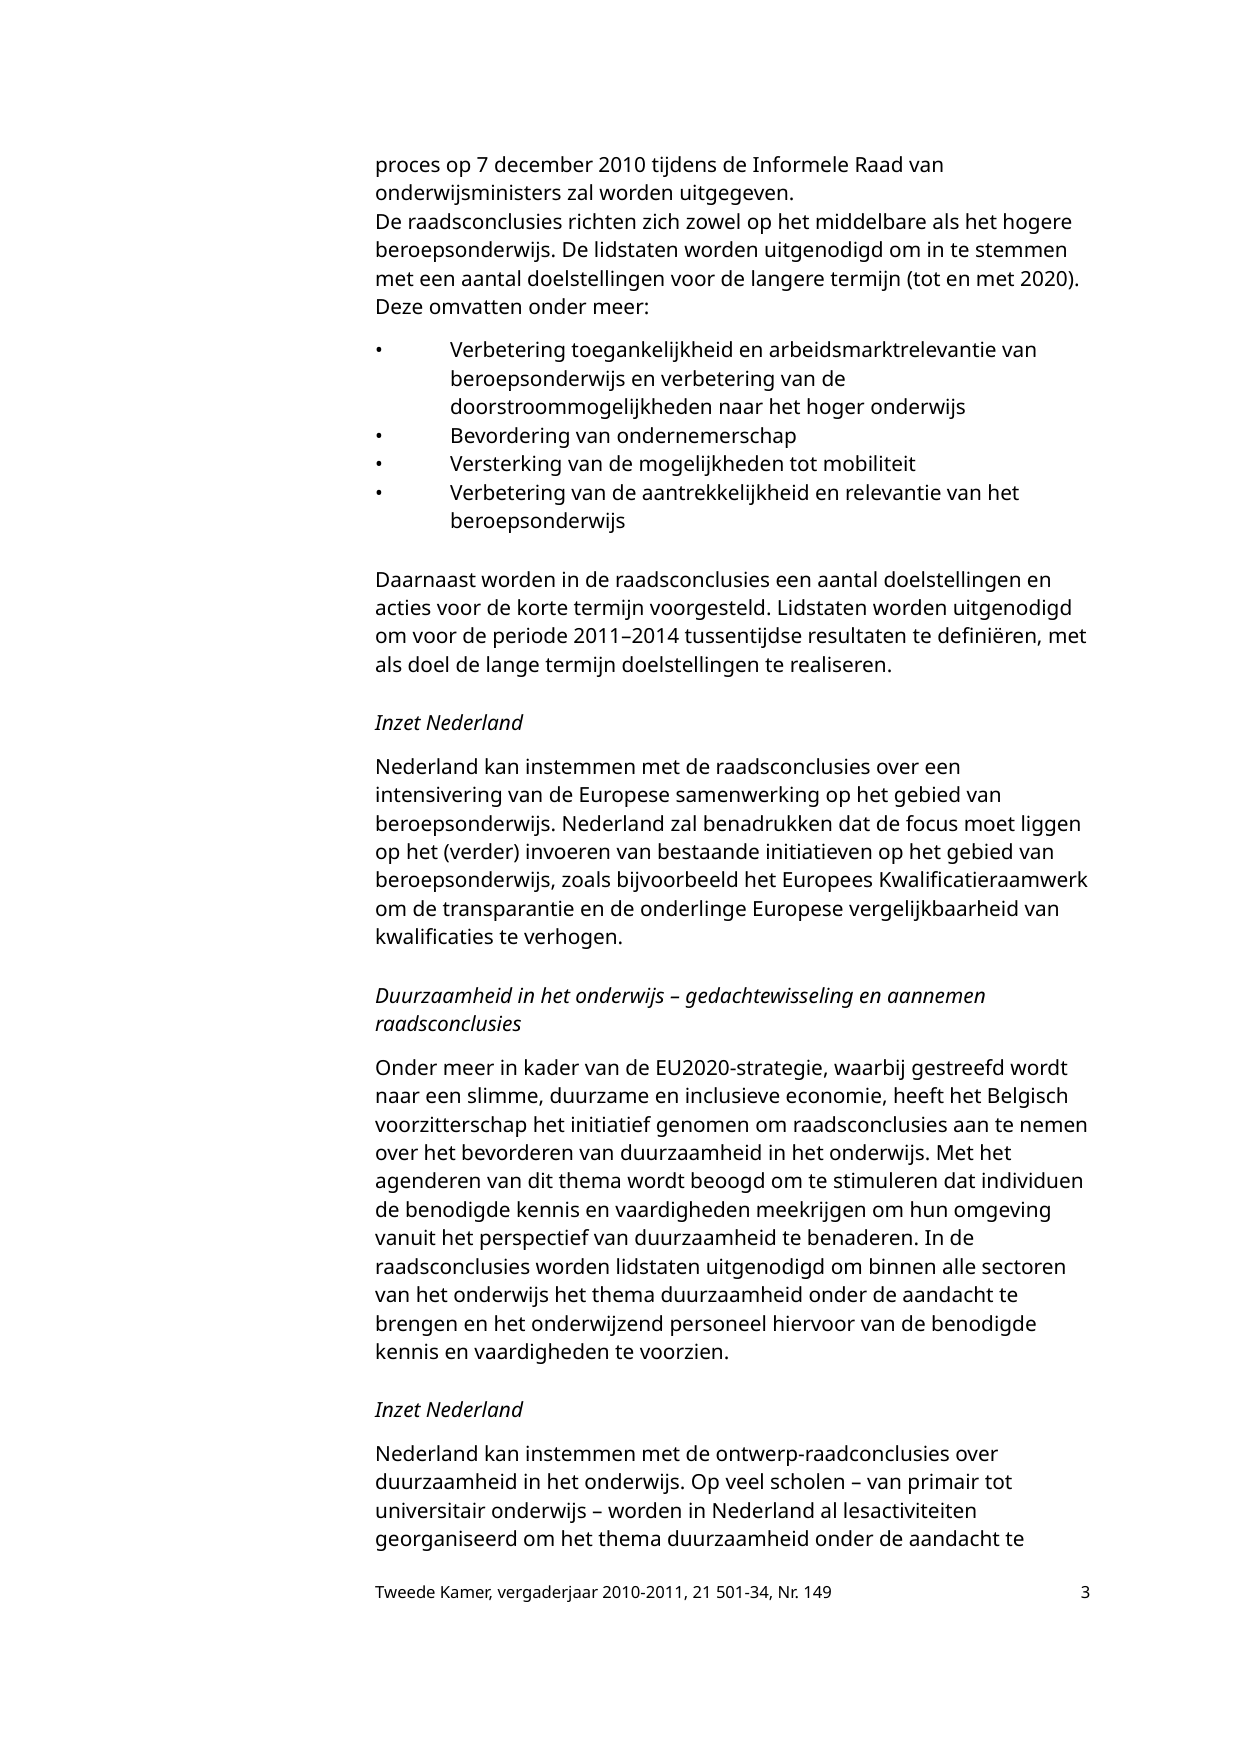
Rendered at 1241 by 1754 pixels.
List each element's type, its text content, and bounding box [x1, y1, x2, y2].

text De raadsconclusies richten zich zowel op het middelbare als het hogere beroepsonderwijs. De lidstaten worden uitgenodigd om in te stemmen met een aantal doelstellingen voor de langere termijn (tot en met 2020). Deze omvatten onder meer: [375, 207, 1090, 321]
text Daarnaast worden in de raadsconclusies een aantal doelstellingen en acties voor de korte termijn voorgesteld. Lidstaten worden uitgenodigd om voor de periode 2011–2014 tussentijdse resultaten te definiëren, met als doel de lange termijn doelstellingen te realiseren. [375, 565, 1090, 678]
text Inzet Nederland [375, 1396, 1090, 1424]
text Nederland kan instemmen met de ontwerp-raadconclusies over duurzaamheid in het onderwijs. Op veel scholen – van primair tot universitair onderwijs – worden in Nederland al lesactiviteiten georganiseerd om het thema duurzaamheid onder de aandacht te [375, 1439, 1090, 1553]
text Duurzaamheid in het onderwijs – gedachtewisseling en aannemen raadsconclusies [375, 981, 1090, 1038]
text Inzet Nederland [375, 708, 1090, 737]
text Onder meer in kader van de EU2020-strategie, waarbij gestreefd wordt naar een slimme, duurzame en inclusieve economie, heeft het Belgisch voorzitterschap het initiatief genomen om raadsconclusies aan te nemen over het bevorderen van duurzaamheid in het onderwijs. Met het agenderen van dit thema wordt beoogd om te stimuleren dat individuen de benodigde kennis en vaardigheden meekrijgen om hun omgeving vanuit het perspectief van duurzaamheid te benaderen. In de raadsconclusies worden lidstaten uitgenodigd om binnen alle sectoren van het onderwijs het thema duurzaamheid onder de aandacht te brengen en het onderwijzend personeel hiervoor van de benodigde kennis en vaardigheden te voorzien. [375, 1053, 1090, 1366]
list Versterking van de mogelijkheden tot mobiliteit [375, 449, 1090, 478]
list Bevordering van ondernemerschap [375, 421, 1090, 449]
list Verbetering van de aantrekkelijkheid en relevantie van het beroepsonderwijs [375, 478, 1090, 535]
list Verbetering toegankelijkheid en arbeidsmarktrelevantie van beroepsonderwijs en verbetering van de doorstroommogelijkheden naar het hoger onderwijs [375, 336, 1090, 421]
text Nederland kan instemmen met de raadsconclusies over een intensivering van de Europese samenwerking op het gebied van beroepsonderwijs. Nederland zal benadrukken dat de focus moet liggen op het (verder) invoeren van bestaande initiatieven op het gebied van beroepsonderwijs, zoals bijvoorbeeld het Europees Kwalificatieraamwerk om de transparantie en de onderlinge Europese vergelijkbaarheid van kwalificaties te verhogen. [375, 752, 1090, 951]
text proces op 7 december 2010 tijdens de Informele Raad van onderwijsministers zal worden uitgegeven. [375, 150, 1090, 207]
